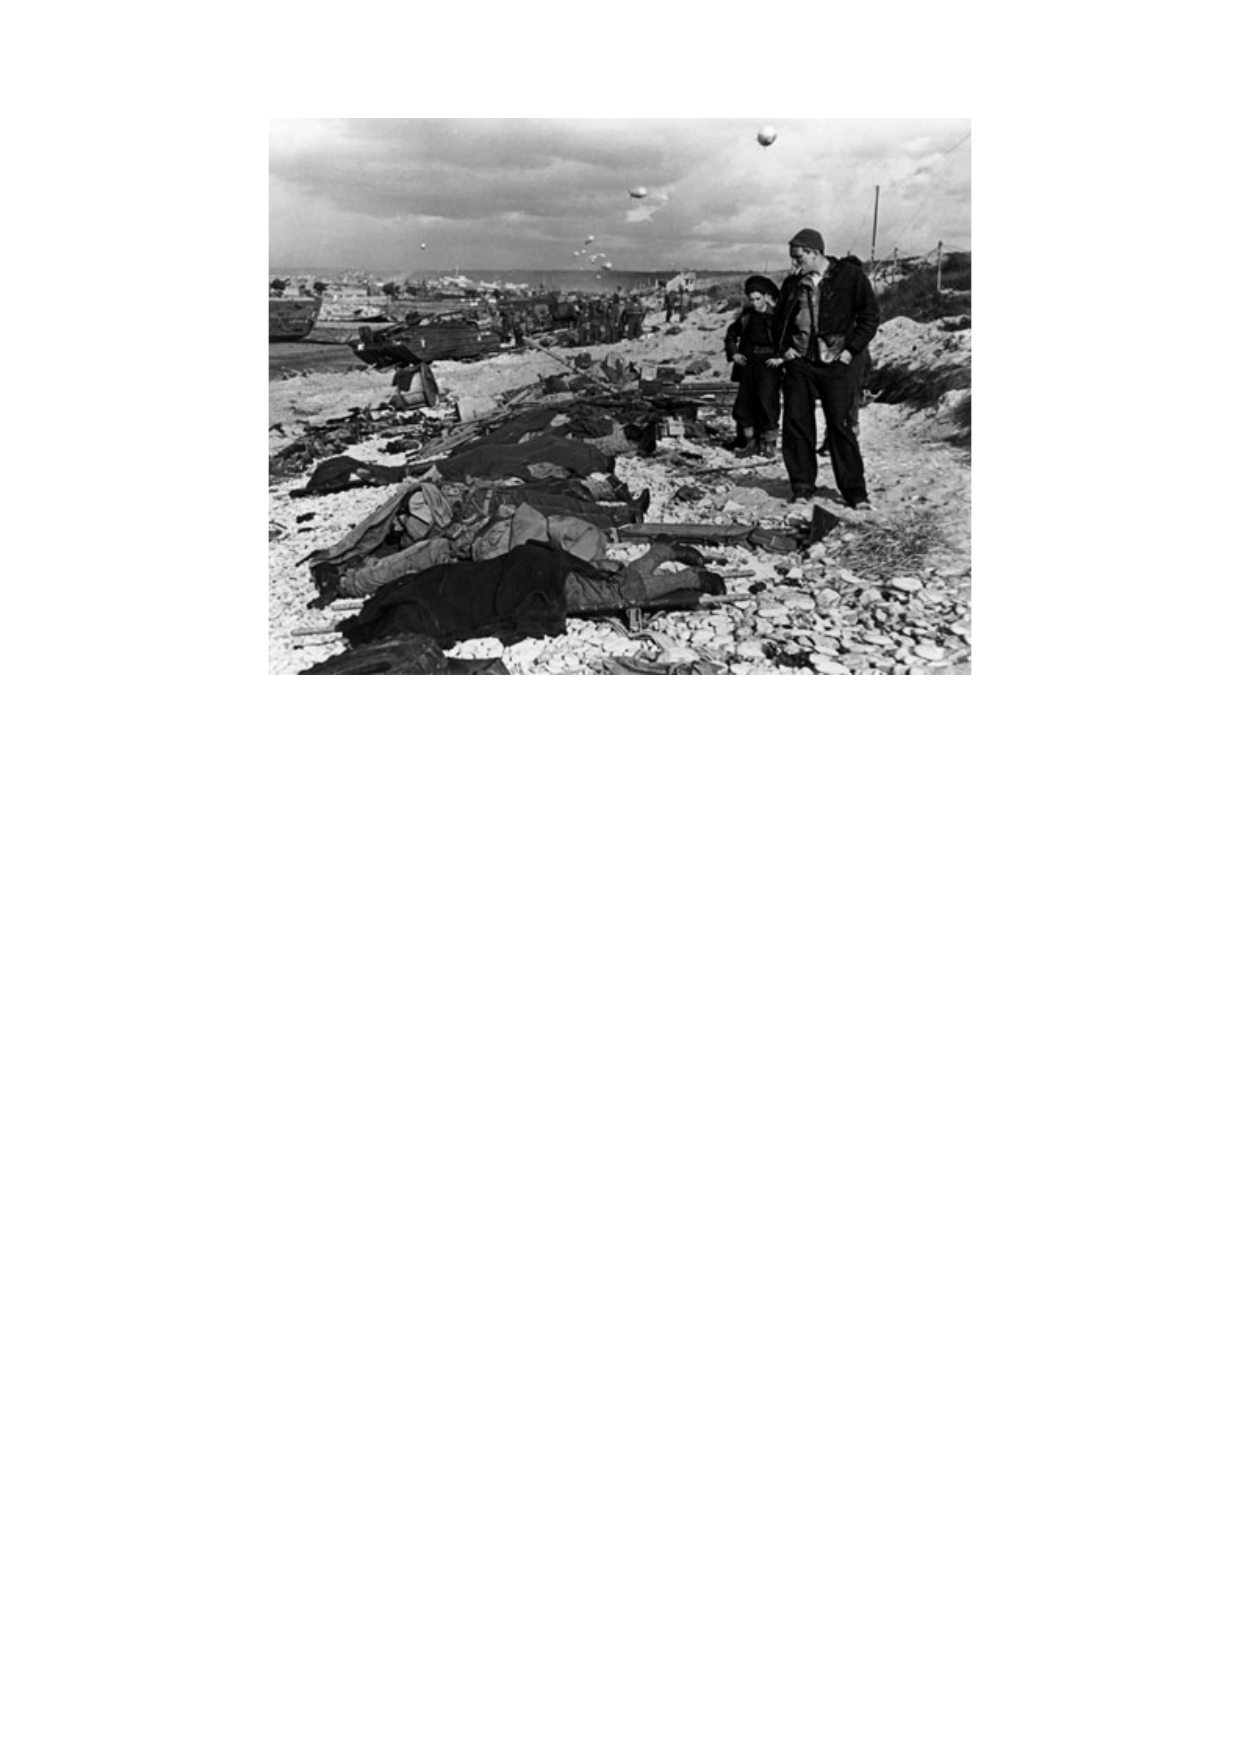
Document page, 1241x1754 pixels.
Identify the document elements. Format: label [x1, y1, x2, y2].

picture [268, 118, 972, 675]
